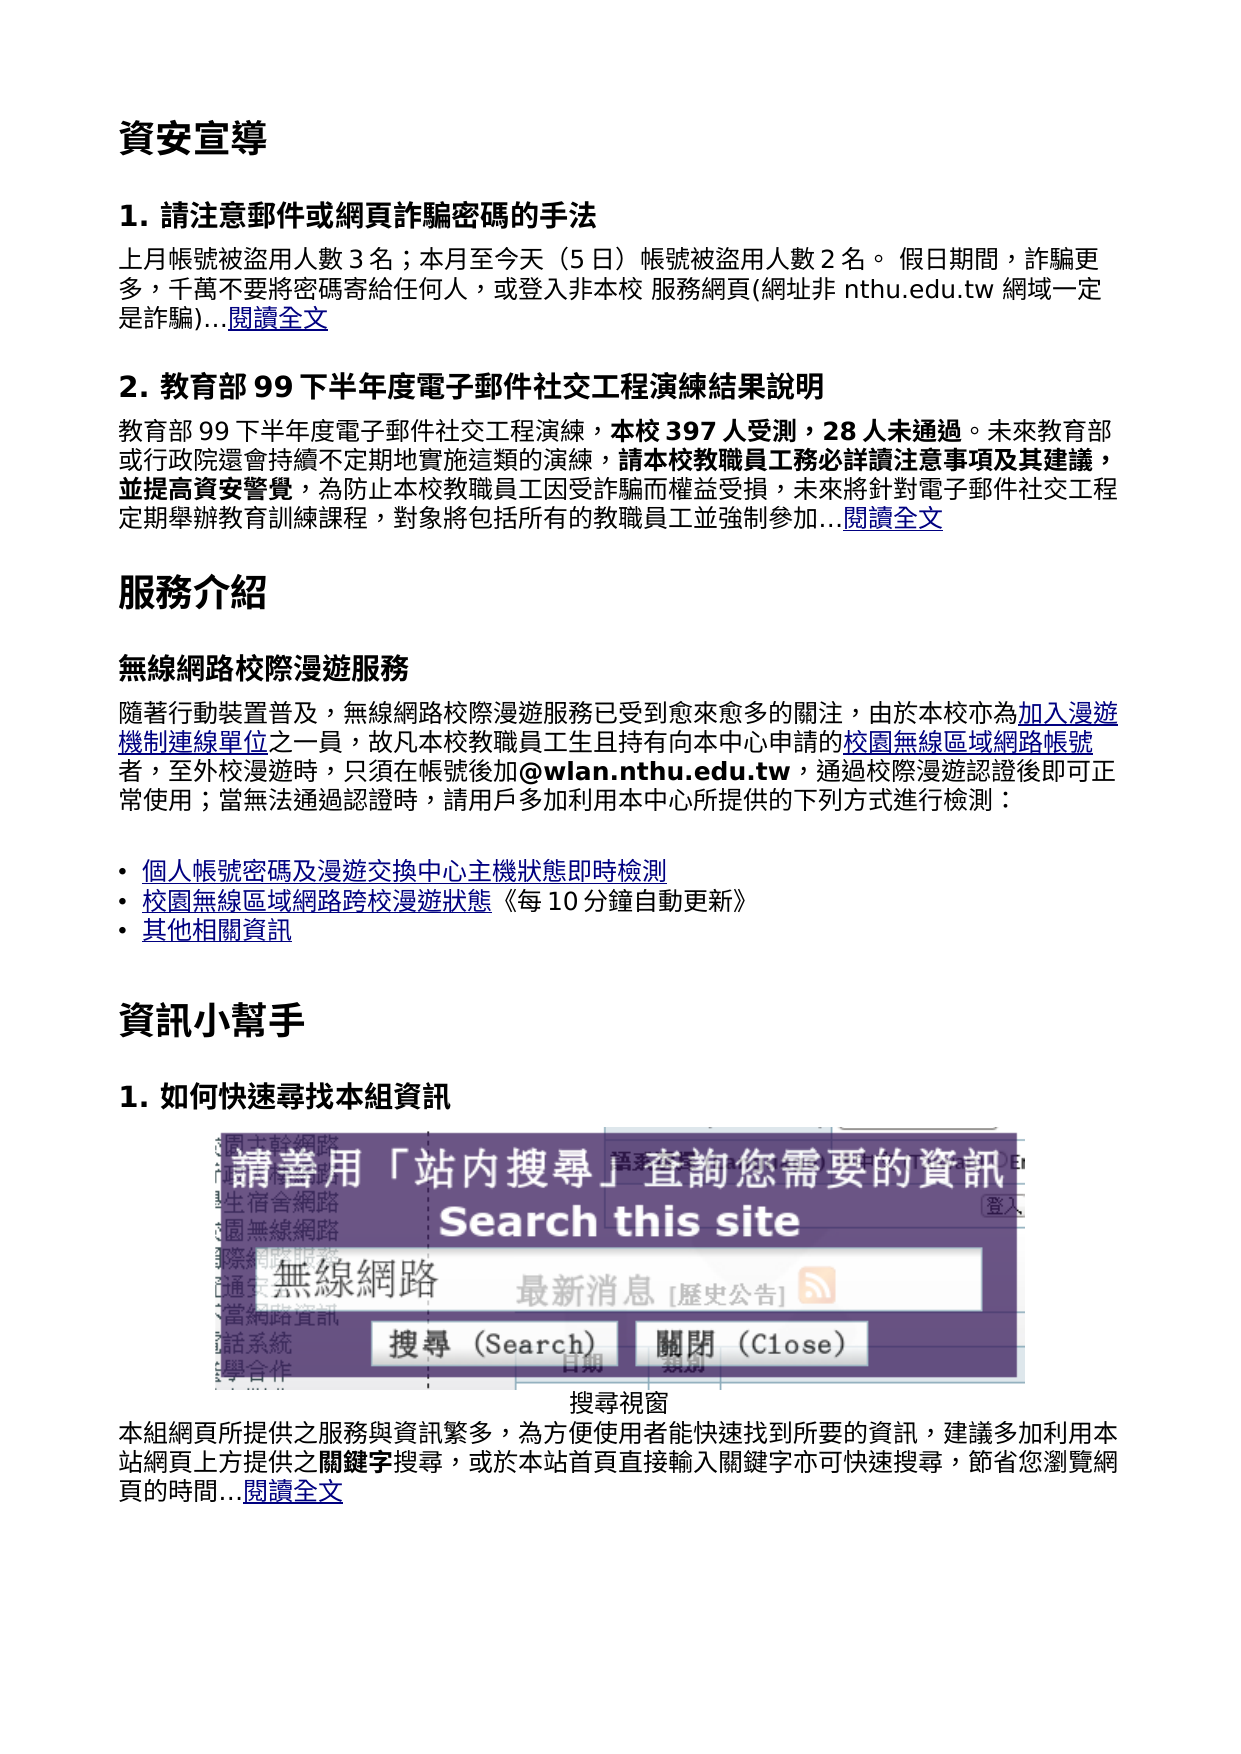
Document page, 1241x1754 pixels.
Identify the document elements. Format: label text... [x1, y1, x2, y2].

subtitle 資訊小幫手 [118, 999, 1122, 1043]
list 校園無線區域網路跨校漫遊狀態《每10分鐘自動更新》 [118, 887, 1122, 916]
text 教育部99下半年度電子郵件社交工程演練，本校397人受測，28人未通過。未來教育部或行政院還會持續不定期地實施這類的演練，請本校教職員工務必詳讀注意事項及其建議，並提高資安警覺，為防止本校教職員工因受詐騙而權益受損，未來將針對電子郵件社交工程定期舉辦教育訓練課程，對象將包括所有的教職員工並強制參加…閱讀全文 [118, 417, 1122, 534]
list 其他相關資訊 [118, 916, 1122, 945]
picture [215, 1127, 1025, 1390]
subtitle 無線網路校際漫遊服務 [118, 652, 1122, 686]
list 個人帳號密碼及漫遊交換中心主機狀態即時檢測 [118, 858, 1122, 887]
subtitle 服務介紹 [118, 571, 1122, 615]
text 上月帳號被盜用人數3名；本月至今天（5日）帳號被盜用人數2名。 假日期間，詐騙更多，千萬不要將密碼寄給任何人，或登入非本校 服務網頁(網址非 nthu.edu.tw 網域一定是詐騙)…閱讀全文 [118, 246, 1122, 333]
subtitle 資安宣導 [118, 118, 1122, 162]
text 本組網頁所提供之服務與資訊繁多，為方便使用者能快速找到所要的資訊，建議多加利用本站網頁上方提供之關鍵字搜尋，或於本站首頁直接輸入關鍵字亦可快速搜尋，節省您瀏覽網頁的時間…閱讀全文 [118, 1127, 1122, 1565]
text 搜尋視窗 [215, 1390, 1025, 1419]
subtitle 2. 教育部99下半年度電子郵件社交工程演練結果說明 [118, 371, 1122, 405]
subtitle 1. 請注意郵件或網頁詐騙密碼的手法 [118, 199, 1122, 233]
text 隨著行動裝置普及，無線網路校際漫遊服務已受到愈來愈多的關注，由於本校亦為加入漫遊機制連線單位之一員，故凡本校教職員工生且持有向本中心申請的校園無線區域網路帳號者，至外校漫遊時，只須在帳號後加@wlan.nthu.edu.tw，通過校際漫遊認證後即可正常使用；當無法通過認證時，請用戶多加利用本中心所提供的下列方式進行檢測： [118, 699, 1122, 816]
subtitle 1. 如何快速尋找本組資訊 [118, 1081, 1122, 1115]
